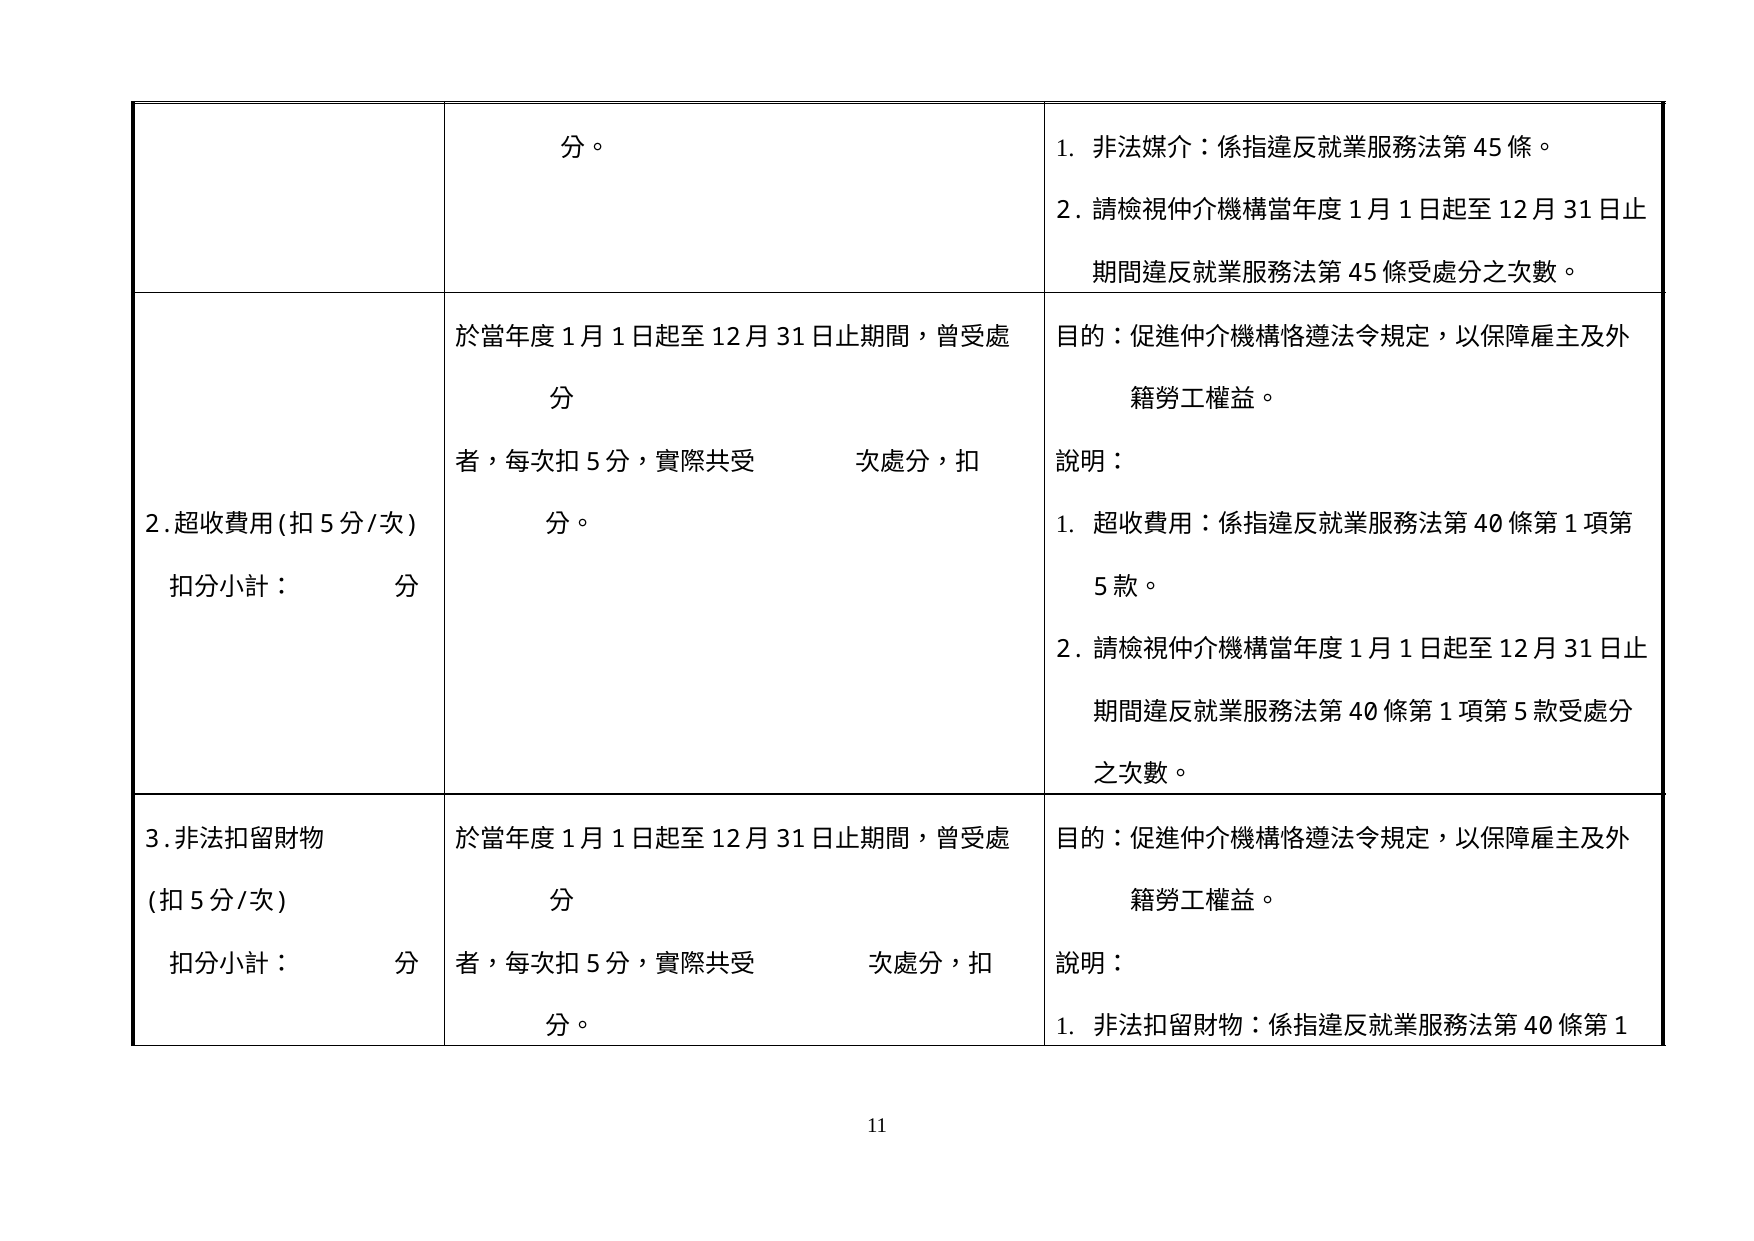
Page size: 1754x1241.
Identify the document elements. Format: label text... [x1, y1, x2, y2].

table_cell 3.非法扣留財物 (扣5分/次) 扣分小計： 分 [135, 795, 444, 1044]
table_cell [135, 104, 444, 291]
table_cell 於當年度1月1日起至12月31日止期間，曾受處分 者，每次扣5分，實際共受 次處分，扣 分。 [445, 293, 1044, 793]
table_cell 於當年度1月1日起至12月31日止期間，曾受處分 者，每次扣5分，實際共受 次處分，扣 分。 [445, 795, 1044, 1044]
table_cell 分。 [445, 104, 1044, 291]
table_cell 目的：促進仲介機構恪遵法令規定，以保障雇主及外籍勞工權益。 說明： 超收費用：係指違反就業服務法第40條第1項第5款。 請檢視仲介機構當年度1月1日起至12月31日止期間違反就業服務法第40條第1項第5款受處分之次數。 [1045, 293, 1661, 793]
table_cell 2.超收費用(扣5分/次) 扣分小計： 分 [135, 293, 444, 793]
table_cell 目的：促進仲介機構恪遵法令規定，以保障雇主及外籍勞工權益。 說明： 非法扣留財物：係指違反就業服務法第40條第1項第4款。 請檢視仲介機構當年度1月1日起至12月31日止期間違反就業服務法第40條第1項第4款受處分之次數。 [1045, 795, 1661, 1044]
table_cell 目的：促進仲介機構恪遵法令規定，以保障雇主及外籍勞工權益。 說明： 非法媒介：係指違反就業服務法第45條。 請檢視仲介機構當年度1月1日起至12月31日止期間違反就業服務法第45條受處分之次數。 [1045, 104, 1661, 291]
